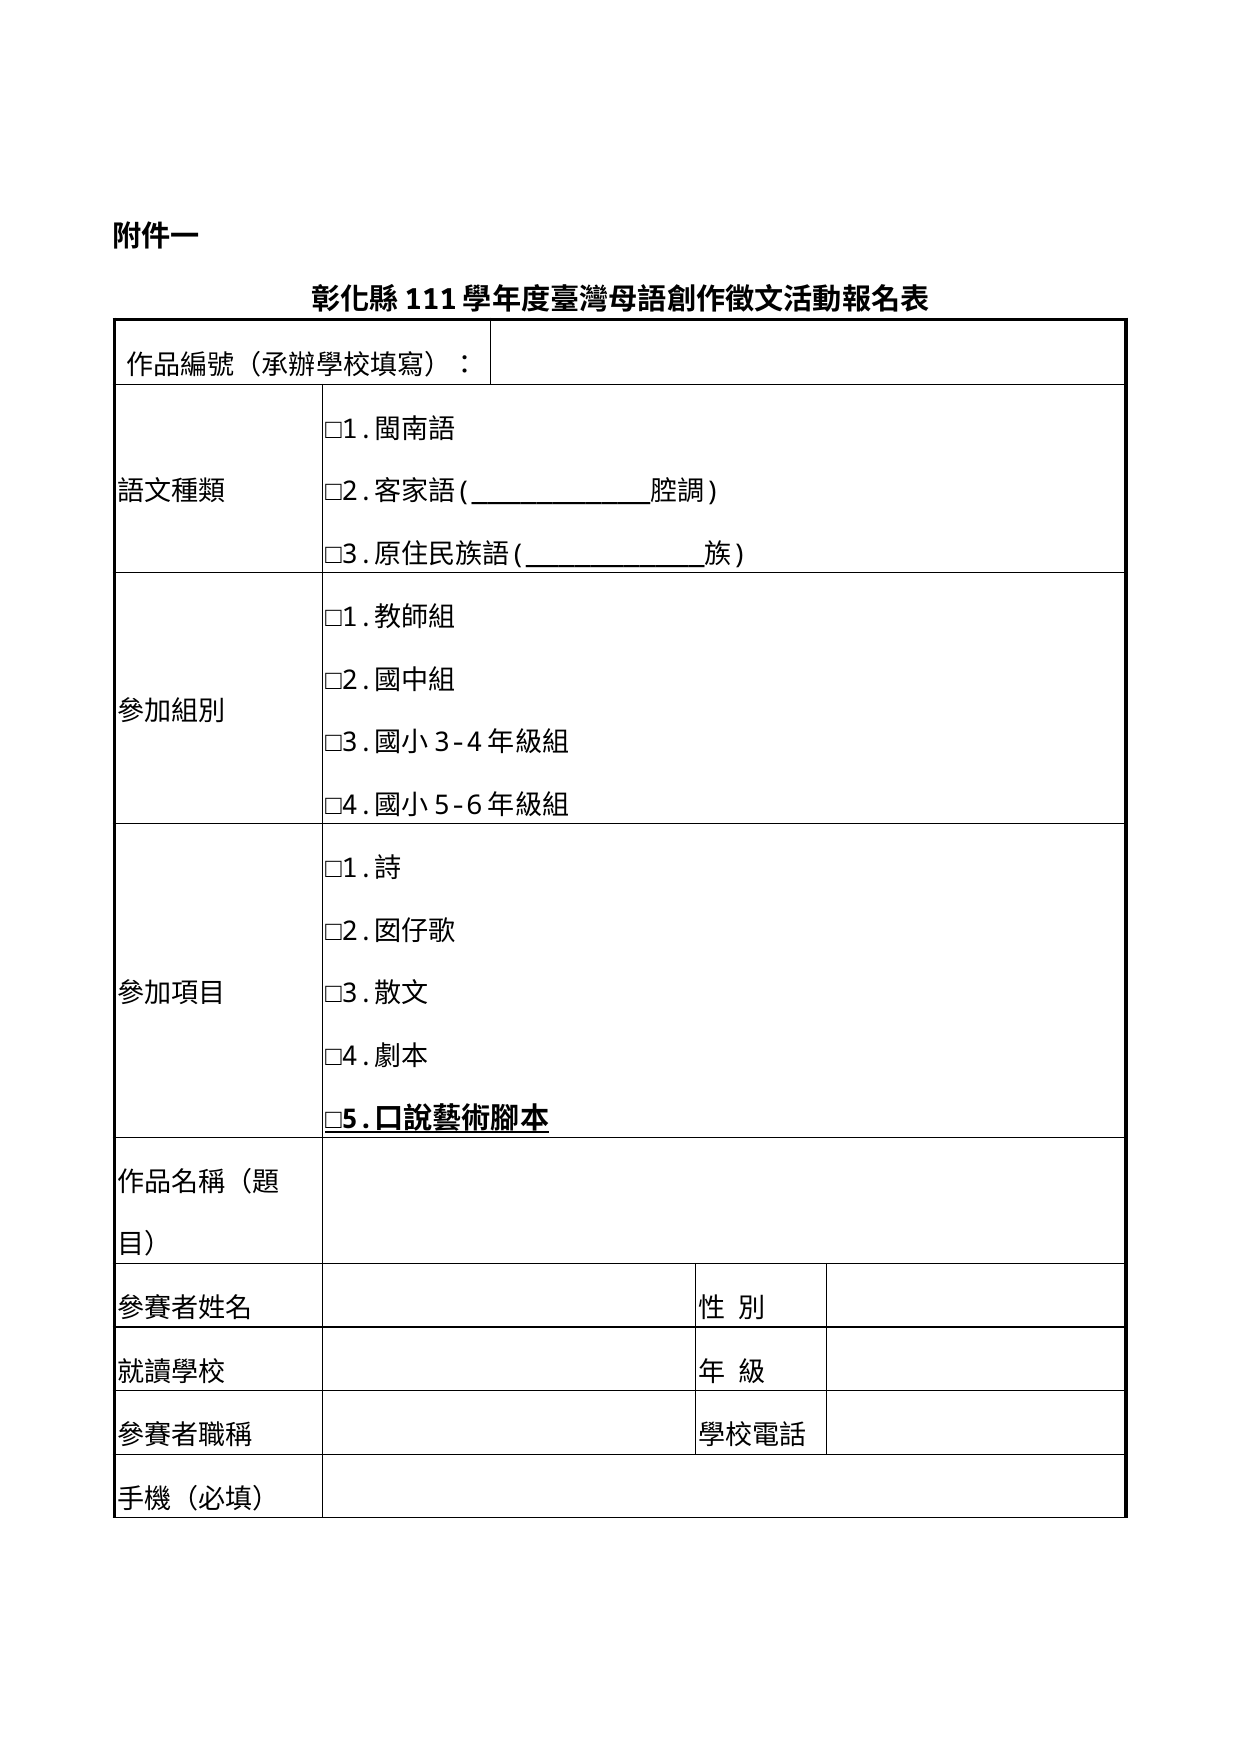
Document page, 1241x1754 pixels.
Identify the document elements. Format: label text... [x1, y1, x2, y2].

table_cell [323, 1455, 1124, 1517]
table_cell □1.詩 □2.囡仔歌 □3.散文 □4.劇本 □5.口說藝術腳本 [323, 824, 1124, 1137]
table_cell [323, 1391, 695, 1453]
table_cell [827, 1391, 1124, 1453]
table_cell 性 別 [696, 1264, 826, 1326]
table_cell 作品名稱（題目） [116, 1138, 322, 1263]
table_cell 參賽者姓名 [116, 1264, 322, 1326]
table_cell □1.教師組 □2.國中組 □3.國小3-4年級組 □4.國小5-6年級組 [323, 573, 1124, 823]
table_cell 參加組別 [116, 573, 322, 823]
table_cell 年 級 [696, 1328, 826, 1390]
table_cell 參加項目 [116, 824, 322, 1137]
table_cell 就讀學校 [116, 1328, 322, 1390]
table_cell 學校電話 [696, 1391, 826, 1453]
table_cell [323, 1264, 695, 1326]
table_cell 參賽者職稱 [116, 1391, 322, 1453]
table_cell [323, 1328, 695, 1390]
text 附件一 [112, 192, 1128, 255]
table_cell 語文種類 [116, 385, 322, 572]
text 彰化縣111學年度臺灣母語創作徵文活動報名表 [112, 255, 1128, 317]
table_cell [827, 1328, 1124, 1390]
table_cell 手機（必填） [116, 1455, 322, 1517]
table_header 作品編號（承辦學校填寫）： [116, 321, 490, 384]
table_cell [827, 1264, 1124, 1326]
table_header [491, 321, 1124, 384]
table_cell [323, 1138, 1124, 1263]
table_cell □1.閩南語 □2.客家語(___________腔調) □3.原住民族語(___________族) [323, 385, 1124, 572]
